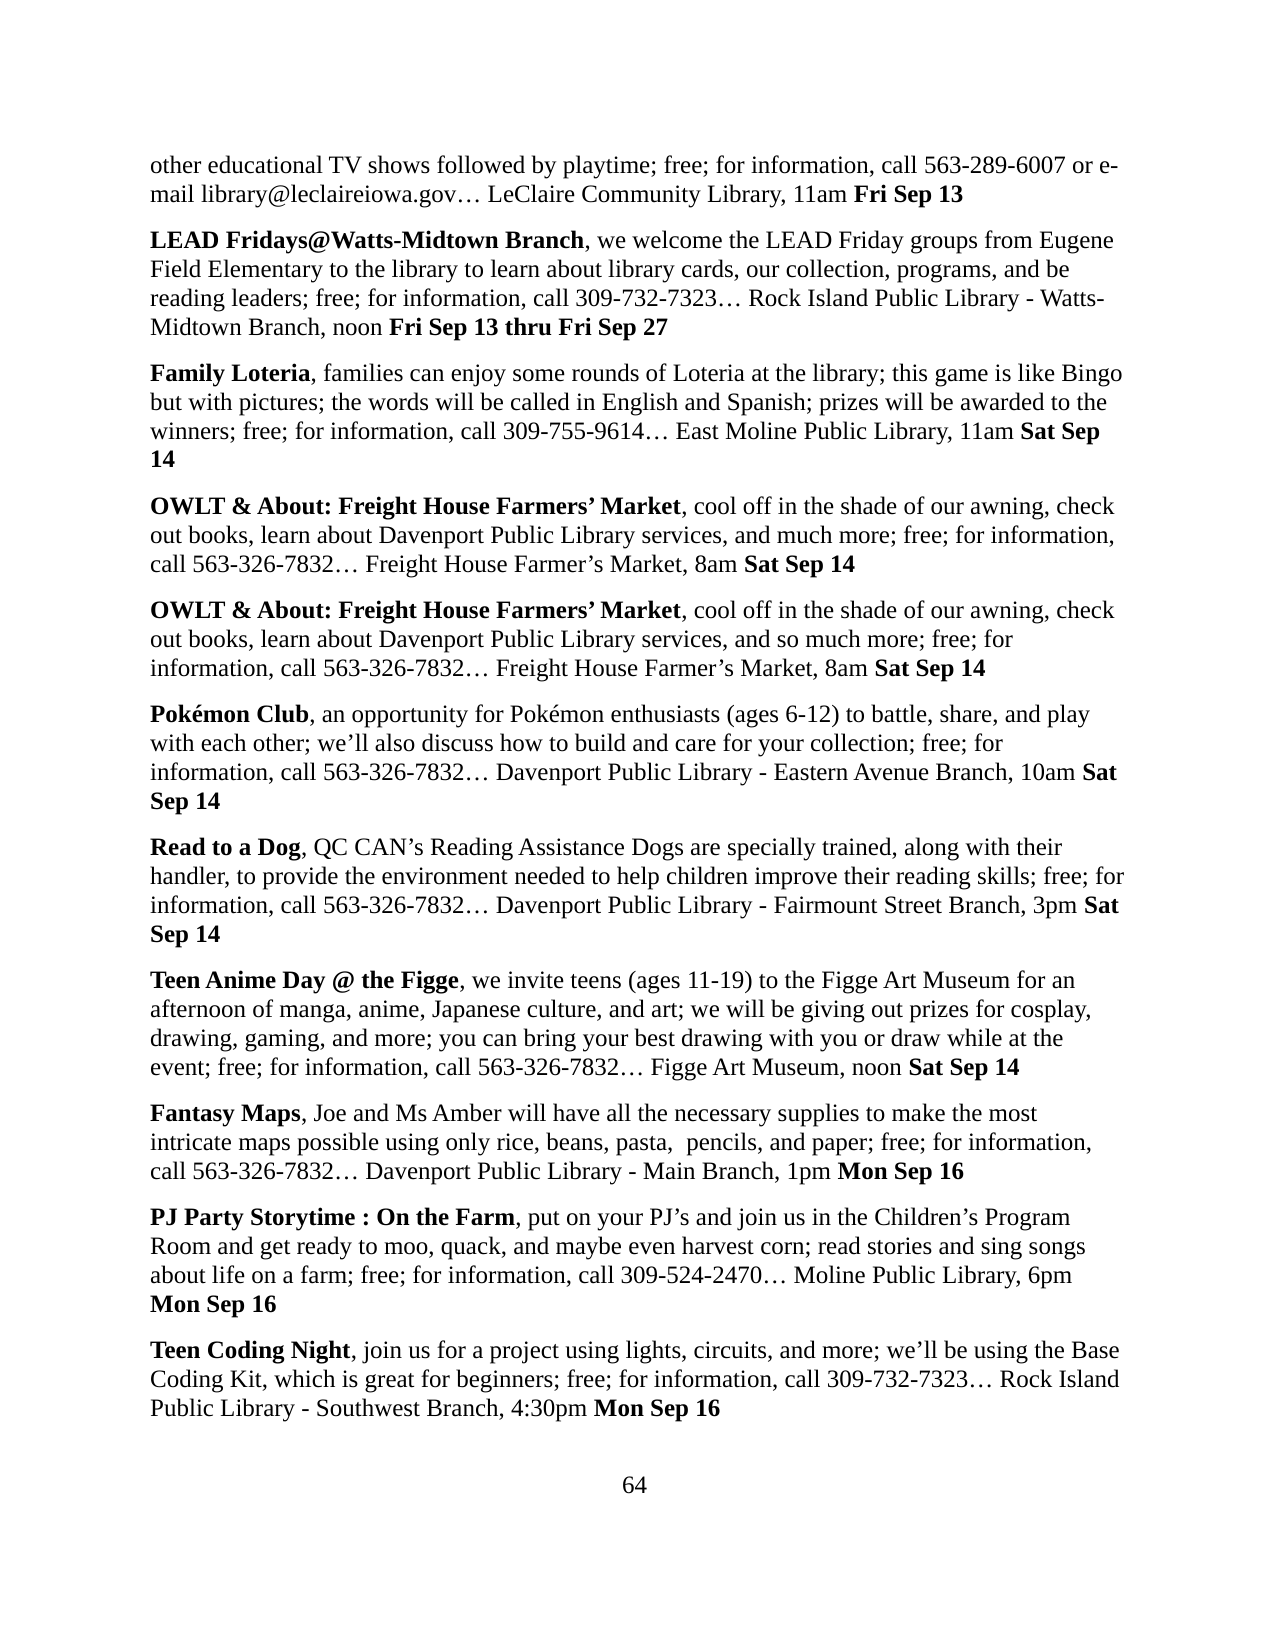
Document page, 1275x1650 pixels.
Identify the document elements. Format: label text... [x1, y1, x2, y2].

text PJ Party Storytime : On the Farm, put on your PJ’s and join us in the Children’s Program Room and get ready to moo, quack, and maybe even harvest corn; read stories and sing songs about life on a farm; free; for information, call 309-524-2470… Moline Public Library, 6pm Mon Sep 16 [150, 1202, 1125, 1317]
text Teen Anime Day @ the Figge, we invite teens (ages 11-19) to the Figge Art Museum for an afternoon of manga, anime, Japanese culture, and art; we will be giving out prizes for cosplay, drawing, gaming, and more; you can bring your best drawing with you or draw while at the event; free; for information, call 563-326-7832… Figge Art Museum, noon Sat Sep 14 [150, 965, 1125, 1080]
text Teen Coding Night, join us for a project using lights, circuits, and more; we’ll be using the Base Coding Kit, which is great for beginners; free; for information, call 309-732-7323… Rock Island Public Library - Southwest Branch, 4:30pm Mon Sep 16 [150, 1335, 1125, 1422]
text Pokémon Club, an opportunity for Pokémon enthusiasts (ages 6-12) to battle, share, and play with each other; we’ll also discuss how to build and care for your collection; free; for information, call 563-326-7832… Davenport Public Library - Eastern Avenue Branch, 10am Sat Sep 14 [150, 699, 1125, 814]
text OWLT & About: Freight House Farmers’ Market, cool off in the shade of our awning, check out books, learn about Davenport Public Library services, and so much more; free; for information, call 563-326-7832… Freight House Farmer’s Market, 8am Sat Sep 14 [150, 595, 1125, 682]
text LEAD Fridays@Watts-Midtown Branch, we welcome the LEAD Friday groups from Eugene Field Elementary to the library to learn about library cards, our collection, programs, and be reading leaders; free; for information, call 309-732-7323… Rock Island Public Library - Watts-Midtown Branch, noon Fri Sep 13 thru Fri Sep 27 [150, 225, 1125, 340]
text OWLT & About: Freight House Farmers’ Market, cool off in the shade of our awning, check out books, learn about Davenport Public Library services, and much more; free; for information, call 563-326-7832… Freight House Farmer’s Market, 8am Sat Sep 14 [150, 491, 1125, 577]
text other educational TV shows followed by playtime; free; for information, call 563-289-6007 or e-mail library@leclaireiowa.gov… LeClaire Community Library, 11am Fri Sep 13 [150, 150, 1125, 207]
text Read to a Dog, QC CAN’s Reading Assistance Dogs are specially trained, along with their handler, to provide the environment needed to help children improve their reading skills; free; for information, call 563-326-7832… Davenport Public Library - Fairmount Street Branch, 3pm Sat Sep 14 [150, 832, 1125, 947]
text Fantasy Maps, Joe and Ms Amber will have all the necessary supplies to make the most intricate maps possible using only rice, beans, pasta, pencils, and paper; free; for information, call 563-326-7832… Davenport Public Library - Main Branch, 1pm Mon Sep 16 [150, 1098, 1125, 1184]
text Family Loteria, families can enjoy some rounds of Loteria at the library; this game is like Bingo but with pictures; the words will be called in English and Spanish; prizes will be awarded to the winners; free; for information, call 309-755-9614… East Moline Public Library, 11am Sat Sep 14 [150, 358, 1125, 473]
